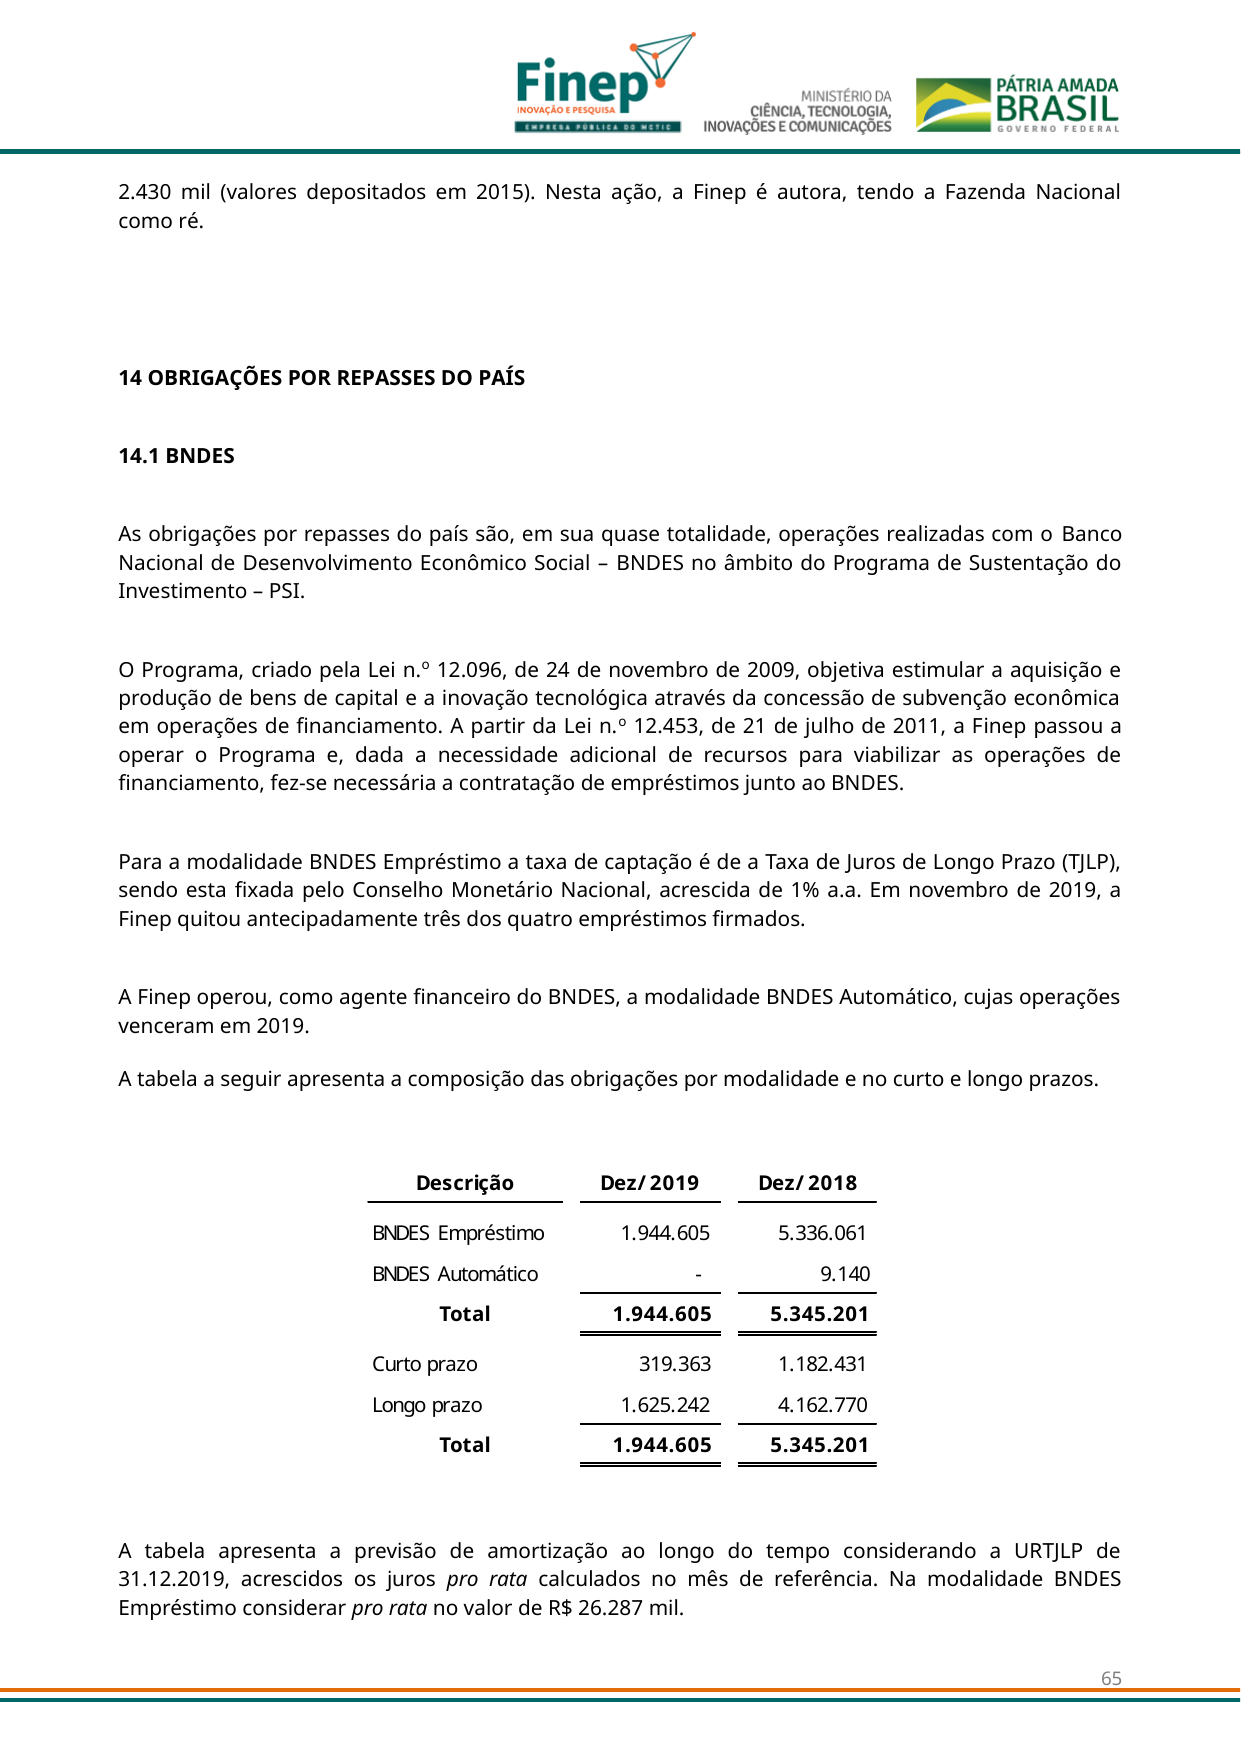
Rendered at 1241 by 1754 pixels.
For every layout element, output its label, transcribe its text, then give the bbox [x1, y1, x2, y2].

text O Programa, criado pela Lei n.o 12.096, de 24 de novembro de 2009, objetiva estimular a aquisição e produção de bens de capital e a inovação tecnológica através da concessão de subvenção econômica em operações de financiamento. A partir da Lei n.o 12.453, de 21 de julho de 2011, a Finep passou a operar o Programa e, dada a necessidade adicional de recursos para viabilizar as operações de financiamento, fez-se necessária a contratação de empréstimos junto ao BNDES. [118, 655, 1122, 797]
subtitle 14.1 BNDES [118, 441, 1122, 469]
text A tabela a seguir apresenta a composição das obrigações por modalidade e no curto e longo prazos. [118, 1064, 1122, 1093]
text A Finep operou, como agente financeiro do BNDES, a modalidade BNDES Automático, cujas operações venceram em 2019. [118, 982, 1122, 1039]
text 2.430 mil (valores depositados em 2015). Nesta ação, a Finep é autora, tendo a Fazenda Nacional como ré. [118, 177, 1122, 234]
text Para a modalidade BNDES Empréstimo a taxa de captação é de a Taxa de Juros de Longo Prazo (TJLP), sendo esta fixada pelo Conselho Monetário Nacional, acrescida de 1% a.a. Em novembro de 2019, a Finep quitou antecipadamente três dos quatro empréstimos firmados. [118, 847, 1122, 932]
picture [509, 14, 1122, 149]
subtitle 14 OBRIGAÇÕES POR REPASSES DO PAÍS [118, 363, 1122, 391]
text A tabela apresenta a previsão de amortização ao longo do tempo considerando a URTJLP de 31.12.2019, acrescidos os juros pro rata calculados no mês de referência. Na modalidade BNDES Empréstimo considerar pro rata no valor de R$ 26.287 mil. [118, 1536, 1122, 1621]
text As obrigações por repasses do país são, em sua quase totalidade, operações realizadas com o Banco Nacional de Desenvolvimento Econômico Social – BNDES no âmbito do Programa de Sustentação do Investimento – PSI. [118, 519, 1122, 605]
